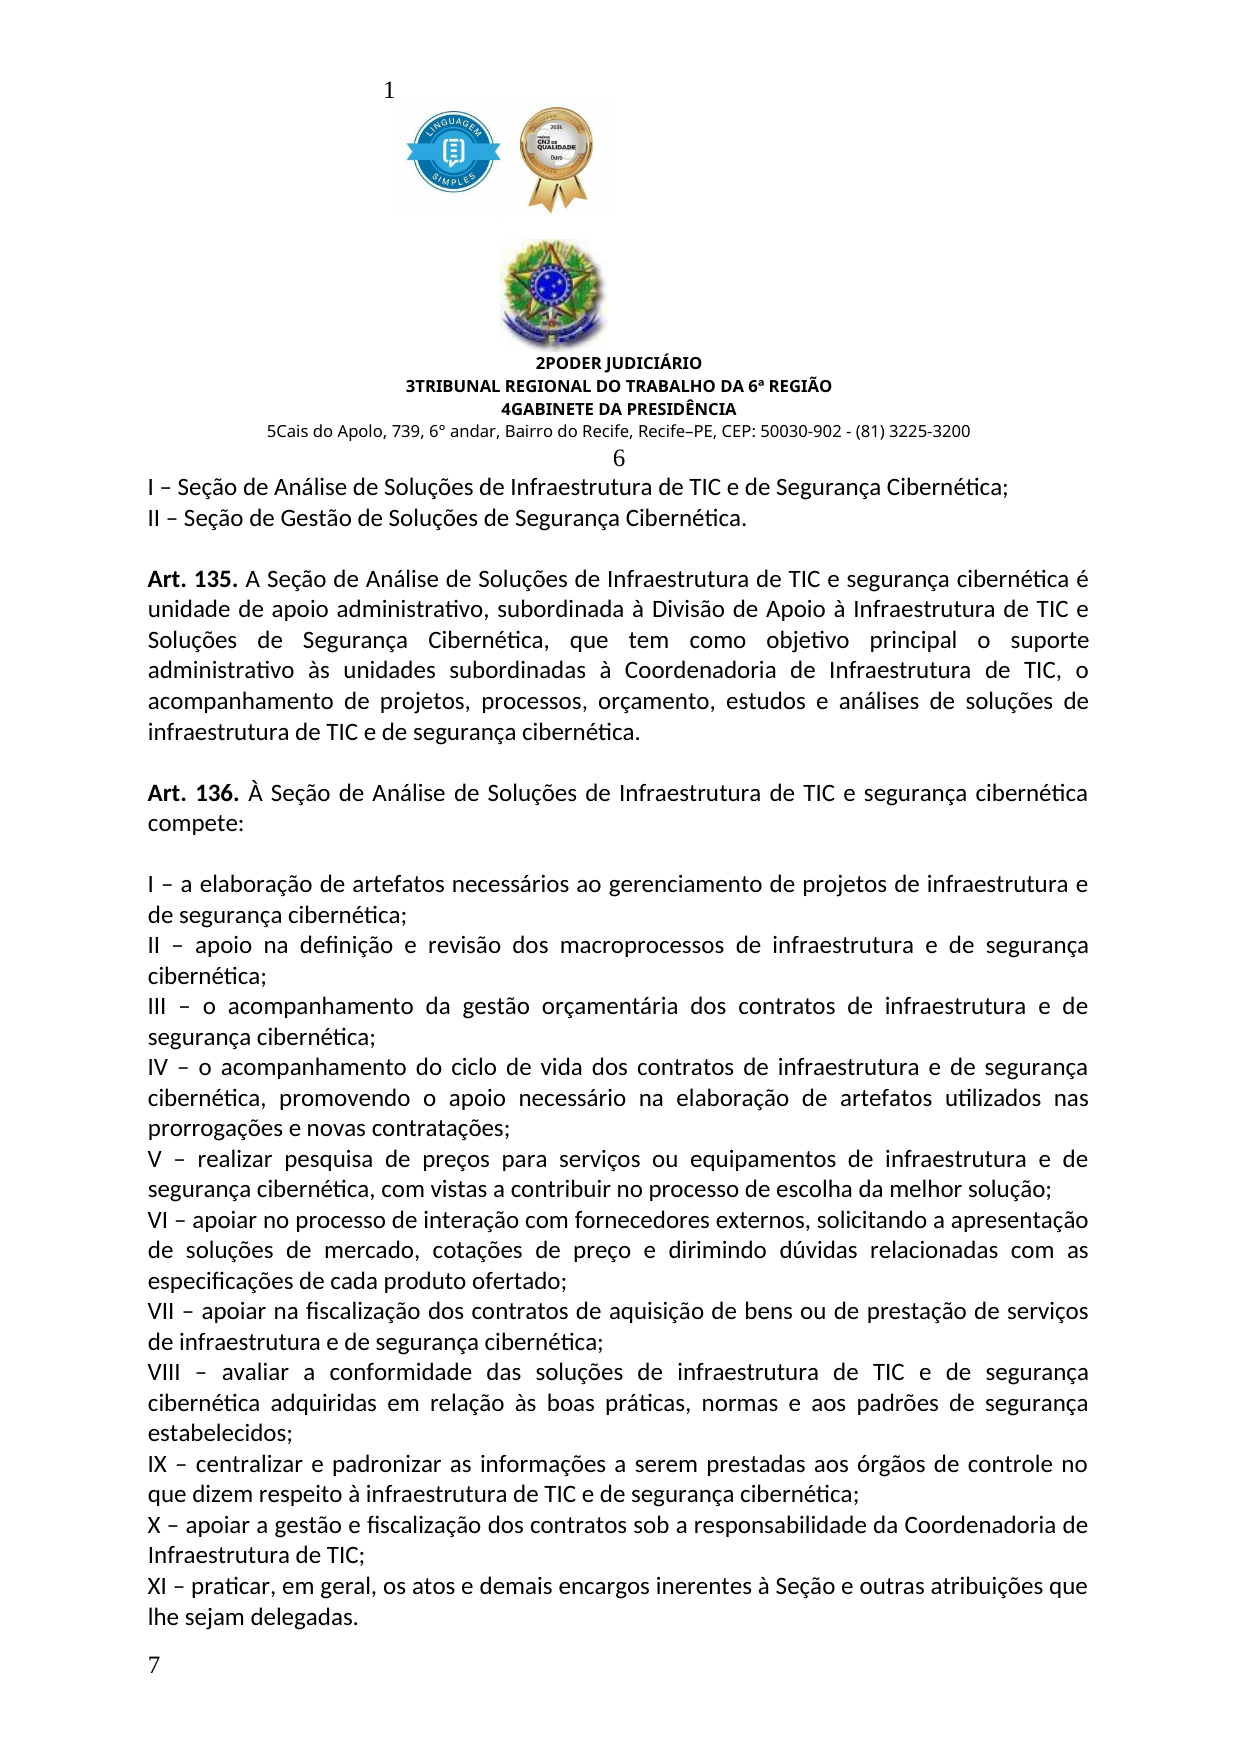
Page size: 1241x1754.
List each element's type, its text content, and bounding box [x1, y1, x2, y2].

text IV – o acompanhamento do ciclo de vida dos contratos de infraestrutura e de segurança cibernética, promovendo o apoio necessário na elaboração de artefatos utilizados nas prorrogações e novas contratações; [147, 1051, 1090, 1143]
text XI – praticar, em geral, os atos e demais encargos inerentes à Seção e outras atribuições que lhe sejam delegadas. [147, 1570, 1090, 1631]
text II – apoio na definição e revisão dos macroprocessos de infraestrutura e de segurança cibernética; [147, 929, 1090, 990]
text III – o acompanhamento da gestão orçamentária dos contratos de infraestrutura e de segurança cibernética; [147, 990, 1090, 1051]
text VI – apoiar no processo de interação com fornecedores externos, solicitando a apresentação de soluções de mercado, cotações de preço e dirimindo dúvidas relacionadas com as especificações de cada produto ofertado; [147, 1204, 1090, 1296]
text V – realizar pesquisa de preços para serviços ou equipamentos de infraestrutura e de segurança cibernética, com vistas a contribuir no processo de escolha da melhor solução; [147, 1143, 1090, 1204]
text VII – apoiar na fiscalização dos contratos de aquisição de bens ou de prestação de serviços de infraestrutura e de segurança cibernética; [147, 1296, 1090, 1357]
text VIII – avaliar a conformidade das soluções de infraestrutura de TIC e de segurança cibernética adquiridas em relação às boas práticas, normas e aos padrões de segurança estabelecidos; [147, 1357, 1090, 1448]
text Art. 136. À Seção de Análise de Soluções de Infraestrutura de TIC e segurança cibernética compete: [147, 777, 1090, 838]
text I – Seção de Análise de Soluções de Infraestrutura de TIC e de Segurança Cibernética; [147, 471, 1090, 502]
text II – Seção de Gestão de Soluções de Segurança Cibernética. [147, 502, 1090, 532]
text I – a elaboração de artefatos necessários ao gerenciamento de projetos de infraestrutura e de segurança cibernética; [147, 868, 1090, 929]
text X – apoiar a gestão e fiscalização dos contratos sob a responsabilidade da Coordenadoria de Infraestrutura de TIC; [147, 1509, 1090, 1570]
text IX – centralizar e padronizar as informações a serem prestadas aos órgãos de controle no que dizem respeito à infraestrutura de TIC e de segurança cibernética; [147, 1448, 1090, 1509]
text Art. 135. A Seção de Análise de Soluções de Infraestrutura de TIC e segurança cibernética é unidade de apoio administrativo, subordinada à Divisão de Apoio à Infraestrutura de TIC e Soluções de Segurança Cibernética, que tem como objetivo principal o suporte administrativo às unidades subordinadas à Coordenadoria de Infraestrutura de TIC, o acompanhamento de projetos, processos, orçamento, estudos e análises de soluções de infraestrutura de TIC e de segurança cibernética. [147, 563, 1090, 746]
